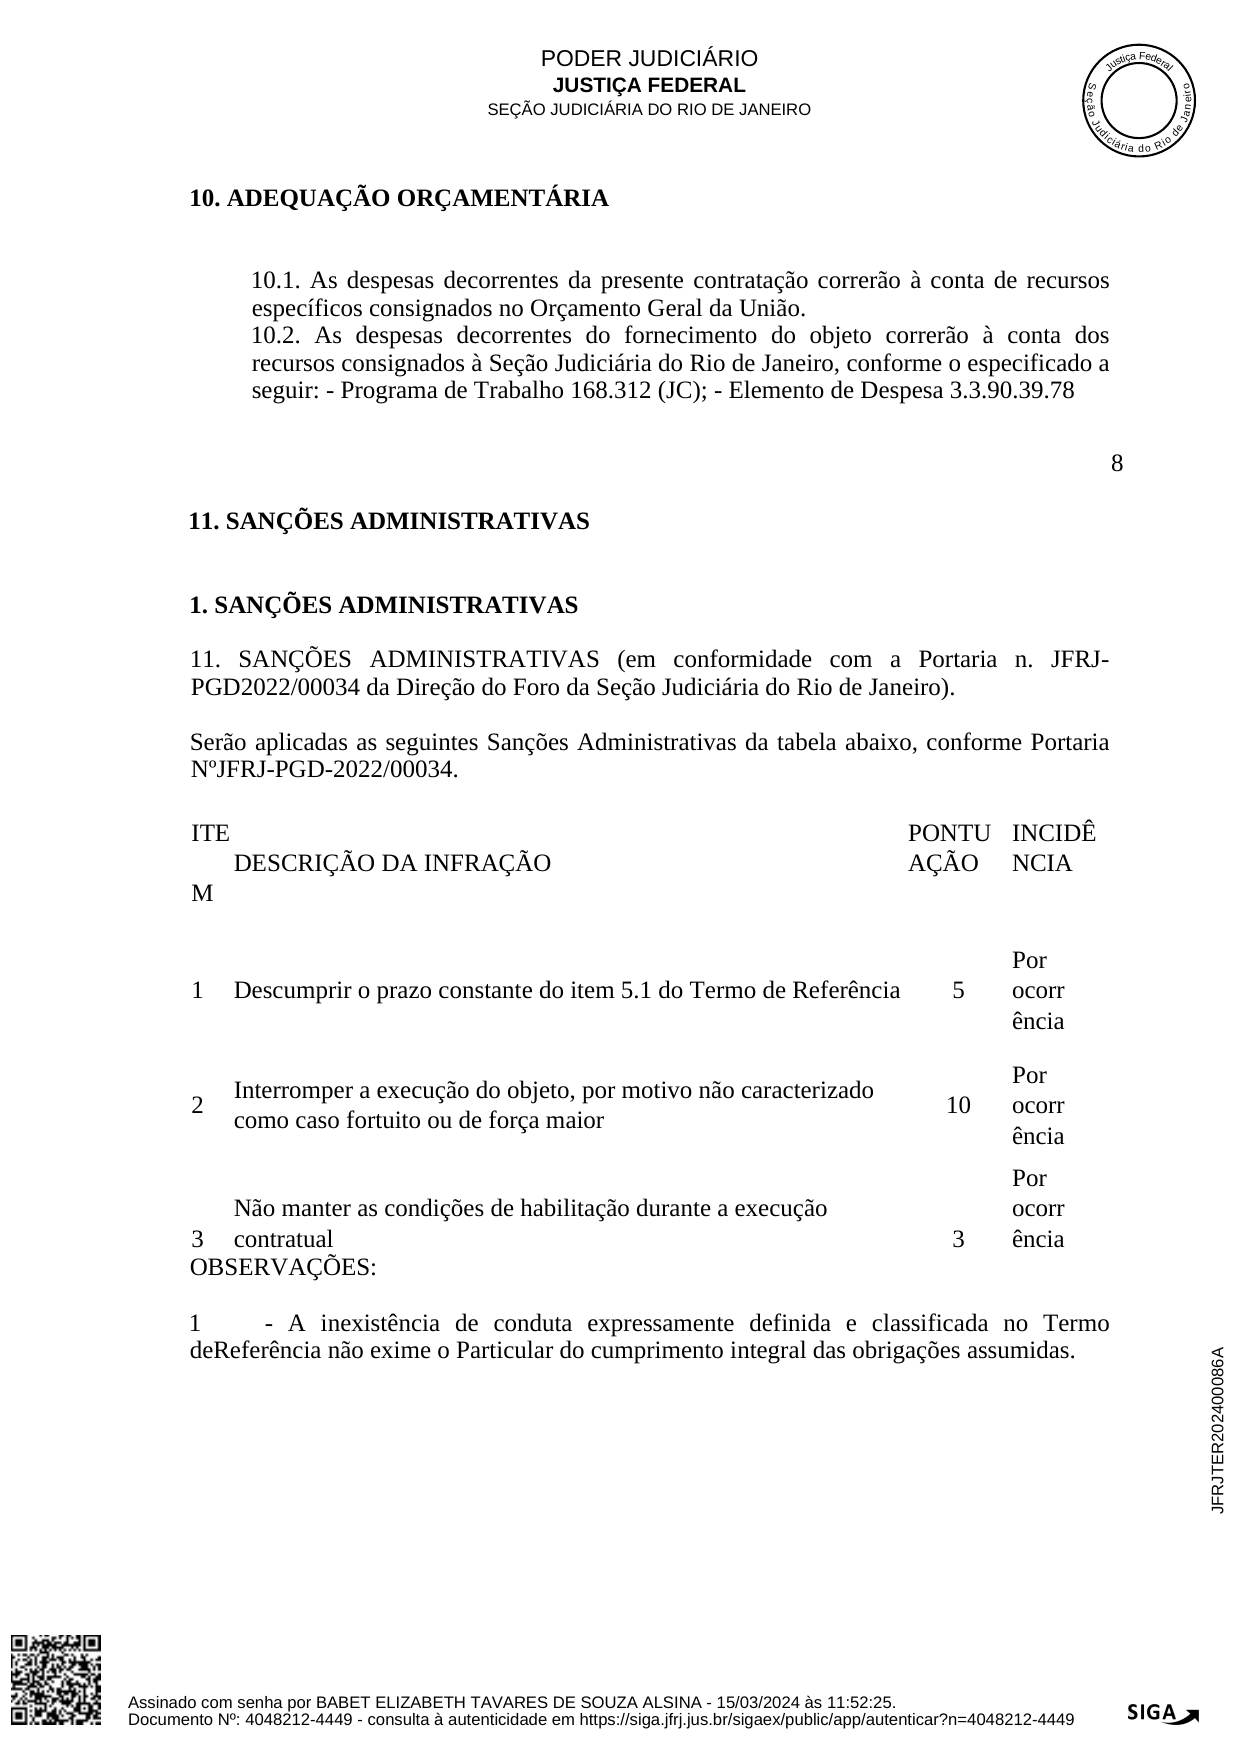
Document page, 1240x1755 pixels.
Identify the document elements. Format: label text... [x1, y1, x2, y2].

table_cell 3 [191, 1163, 233, 1254]
table_cell 5 [908, 933, 1012, 1048]
table_cell Não manter as condições de habilitação durante a execução contratual [234, 1163, 908, 1254]
text Serão aplicadas as seguintes Sanções Administrativas da tabela abaixo, conforme Portaria NºJFRJ-PGD-2022/00034. [189, 728, 1111, 783]
text 11. SANÇÕES ADMINISTRATIVAS [188, 506, 1122, 534]
table_cell 3 [908, 1163, 1012, 1254]
table_cell M [191, 878, 233, 933]
text 8 [189, 448, 1123, 477]
subtitle 10. ADEQUAÇÃO ORÇAMENTÁRIA [189, 183, 1122, 212]
table_cell Por ocorr ência [1012, 1048, 1105, 1163]
table_cell [234, 878, 908, 933]
table_cell 2 [191, 1048, 233, 1163]
list - A inexistência de conduta expressamente definida e classificada no Termo deReferência não exime o Particular do cumprimento integral das obrigações assumidas. [188, 1309, 1111, 1364]
table_cell 1 [191, 933, 233, 1048]
subtitle 1. SANÇÕES ADMINISTRATIVAS [189, 590, 1122, 619]
text 10.2. As despesas decorrentes do fornecimento do objeto correrão à conta dos recursos consignados à Seção Judiciária do Rio de Janeiro, conforme o especificado a seguir: - Programa de Trabalho 168.312 (JC); - Elemento de Despesa 3.3.90.39.78 [251, 322, 1111, 404]
table_cell Por ocorr ência [1012, 1163, 1105, 1254]
text OBSERVAÇÕES: [189, 1254, 1111, 1281]
text 11. SANÇÕES ADMINISTRATIVAS (em conformidade com a Portaria n. JFRJ-PGD2022/00034 da Direção do Foro da Seção Judiciária do Rio de Janeiro). [189, 646, 1111, 700]
text 10.1. As despesas decorrentes da presente contratação correrão à conta de recursos específicos consignados no Orçamento Geral da União. [251, 267, 1111, 322]
table_header ITE DESCRIÇÃO DA INFRAÇÃO [191, 818, 908, 878]
table_cell Interromper a execução do objeto, por motivo não caracterizado como caso fortuito ou de força maior [234, 1048, 908, 1163]
table_cell Por ocorr ência [1012, 933, 1105, 1048]
table_cell Descumprir o prazo constante do item 5.1 do Termo de Referência [234, 933, 908, 1048]
table_header PONTU AÇÃO [908, 818, 1012, 933]
table_header INCIDÊ NCIA [1012, 818, 1105, 933]
table_cell 10 [908, 1048, 1012, 1163]
